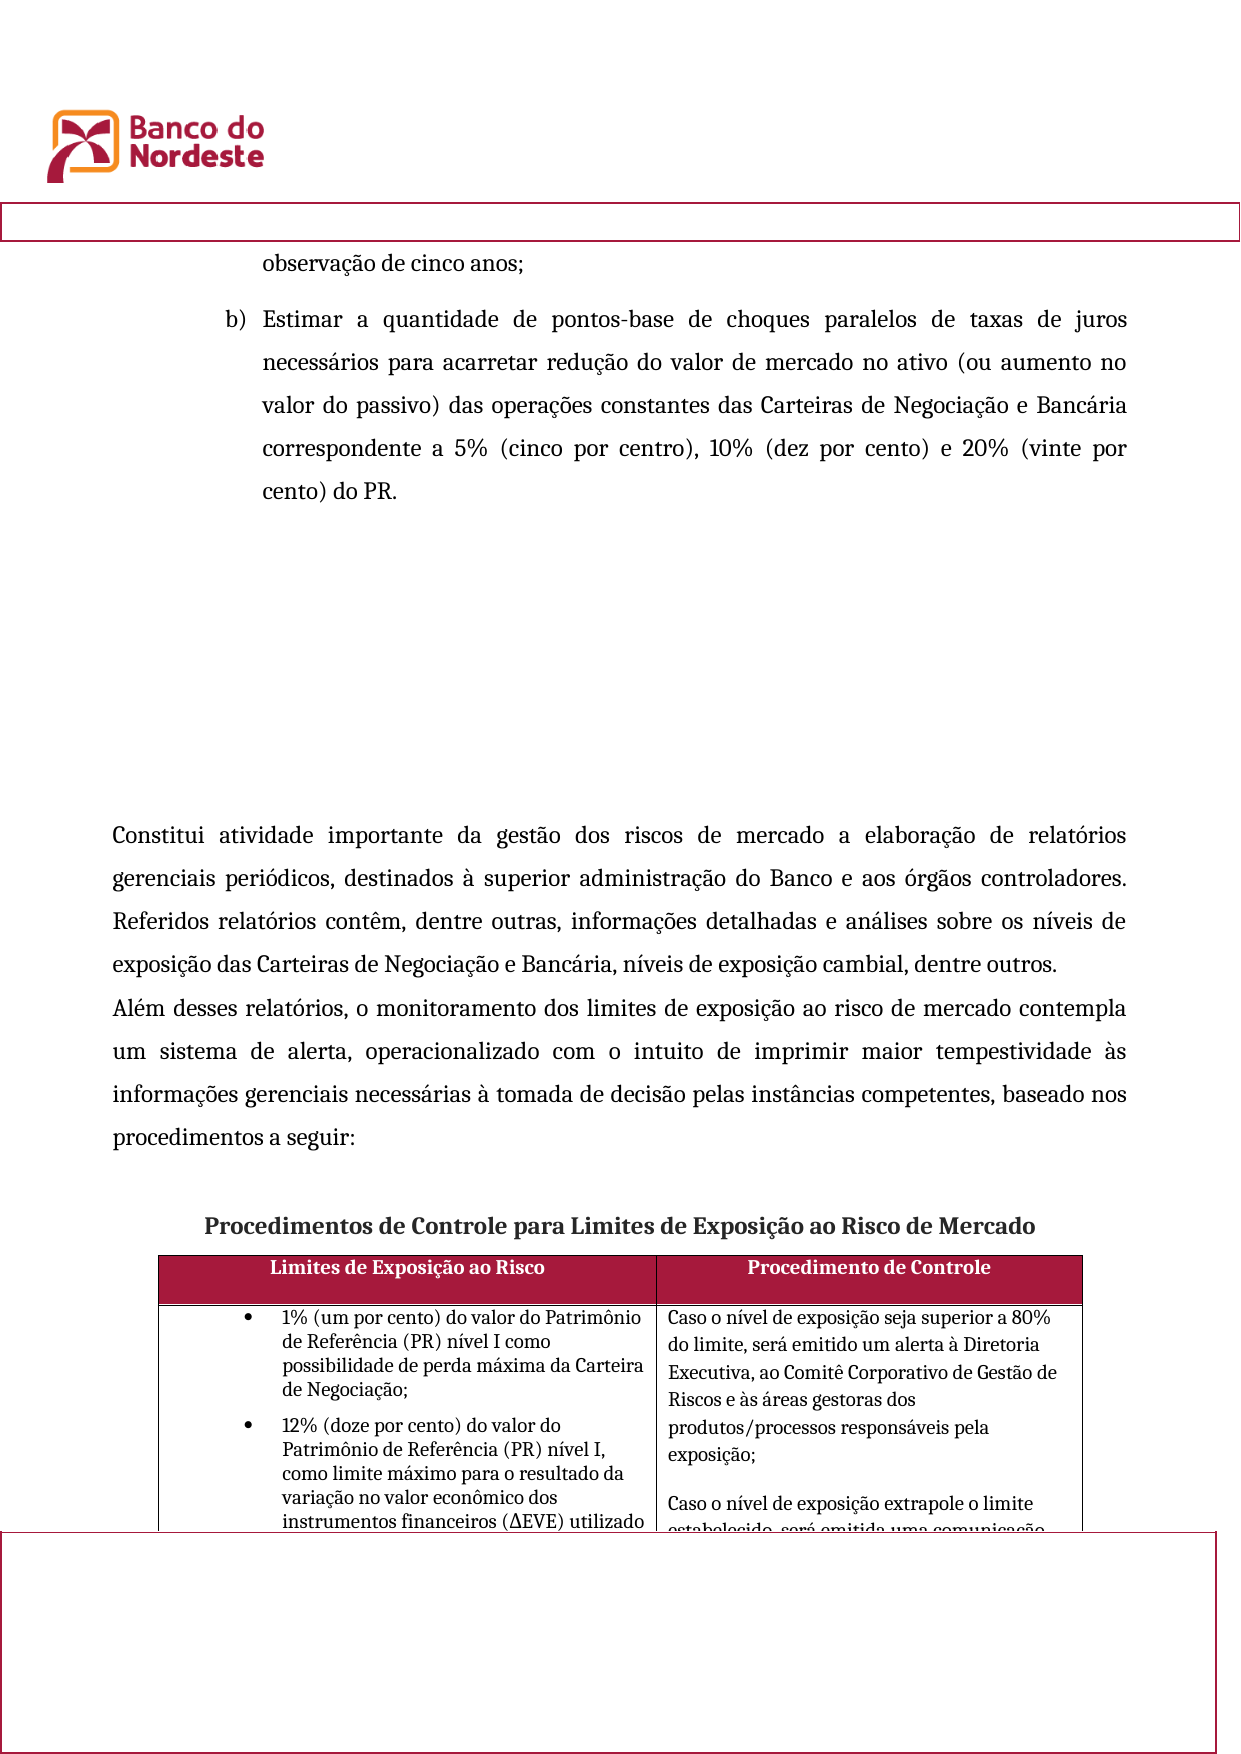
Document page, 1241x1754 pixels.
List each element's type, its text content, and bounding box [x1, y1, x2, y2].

text Constitui atividade importante da gestão dos riscos de mercado a elaboração de relatórios gerenciais periódicos, destinados à superior administração do Banco e aos órgãos controladores. Referidos relatórios contêm, dentre outras, informações detalhadas e análises sobre os níveis de exposição das Carteiras de Negociação e Bancária, níveis de exposição cambial, dentre outros. [112, 821, 1128, 979]
list Estimar percentual da variação do valor marcado a mercado das operações em relação ao Patrimônio de Referência (PR), com utilização de choque compatível com o 1º e o 99º percentis de uma distribuição histórica de variações nas taxas de juros, considerando-se o período de manutenção (holding period) de um ano e o período de observação de cinco anos; [225, 242, 1128, 278]
text Além desses relatórios, o monitoramento dos limites de exposição ao risco de mercado contempla um sistema de alerta, operacionalizado com o intuito de imprimir maior tempestividade às informações gerenciais necessárias à tomada de decisão pelas instâncias competentes, baseado nos procedimentos a seguir: [112, 993, 1128, 1152]
list Estimar a quantidade de pontos-base de choques paralelos de taxas de juros necessários para acarretar redução do valor de mercado no ativo (ou aumento no valor do passivo) das operações constantes das Carteiras de Negociação e Bancária correspondente a 5% (cinco por centro), 10% (dez por cento) e 20% (vinte por cento) do PR. [225, 305, 1128, 506]
text Procedimentos de Controle para Limites de Exposição ao Risco de Mercado [112, 1212, 1128, 1241]
table_cell Caso o nível de exposição seja superior a 80% do limite, será emitido um alerta à Diretoria Executiva, ao Comitê Corporativo de Gestão de Riscos e às áreas gestoras dos produtos/processos responsáveis pela exposição; Caso o nível de exposição extrapole o limite estabelecido, será emitida uma comunicação formal (alerta) ao Comitê de Gestão de Riscos, à Diretoria Executiva, ao Comitê de Riscos e de Capital e ao Conselho de Administração para avaliação e tomada de decisão visando a correção de rumos e adequação ao parâmetro de tolerância estabelecido nesta RAS. [657, 1306, 1082, 1531]
table_header Limites de Exposição ao Risco [159, 1256, 656, 1304]
table_header Procedimento de Controle [657, 1256, 1082, 1304]
table_cell 1% (um por cento) do valor do Patrimônio de Referência (PR) nível I como possibilidade de perda máxima da Carteira de Negociação; 12% (doze por cento) do valor do Patrimônio de Referência (PR) nível I, como limite máximo para o resultado da variação no valor econômico dos instrumentos financeiros (ΔEVE) utilizado para mensurar o risco de taxas de juros da carteira bancária (IRRBB); 12% (doze por cento) do valor do Patrimônio de Referência (PR) nível I, como limite máximo para o resultado da variação do resultado da intermediação financeira (ΔNII) utilizado para mensurar o risco de taxas de juros da carteira bancária (IRRBB); 5% (cinco por cento) do valor do Patrimônio de Referência nível (PR) nível I, como limite máximo de exposições em moeda estrangeira [159, 1306, 656, 1531]
